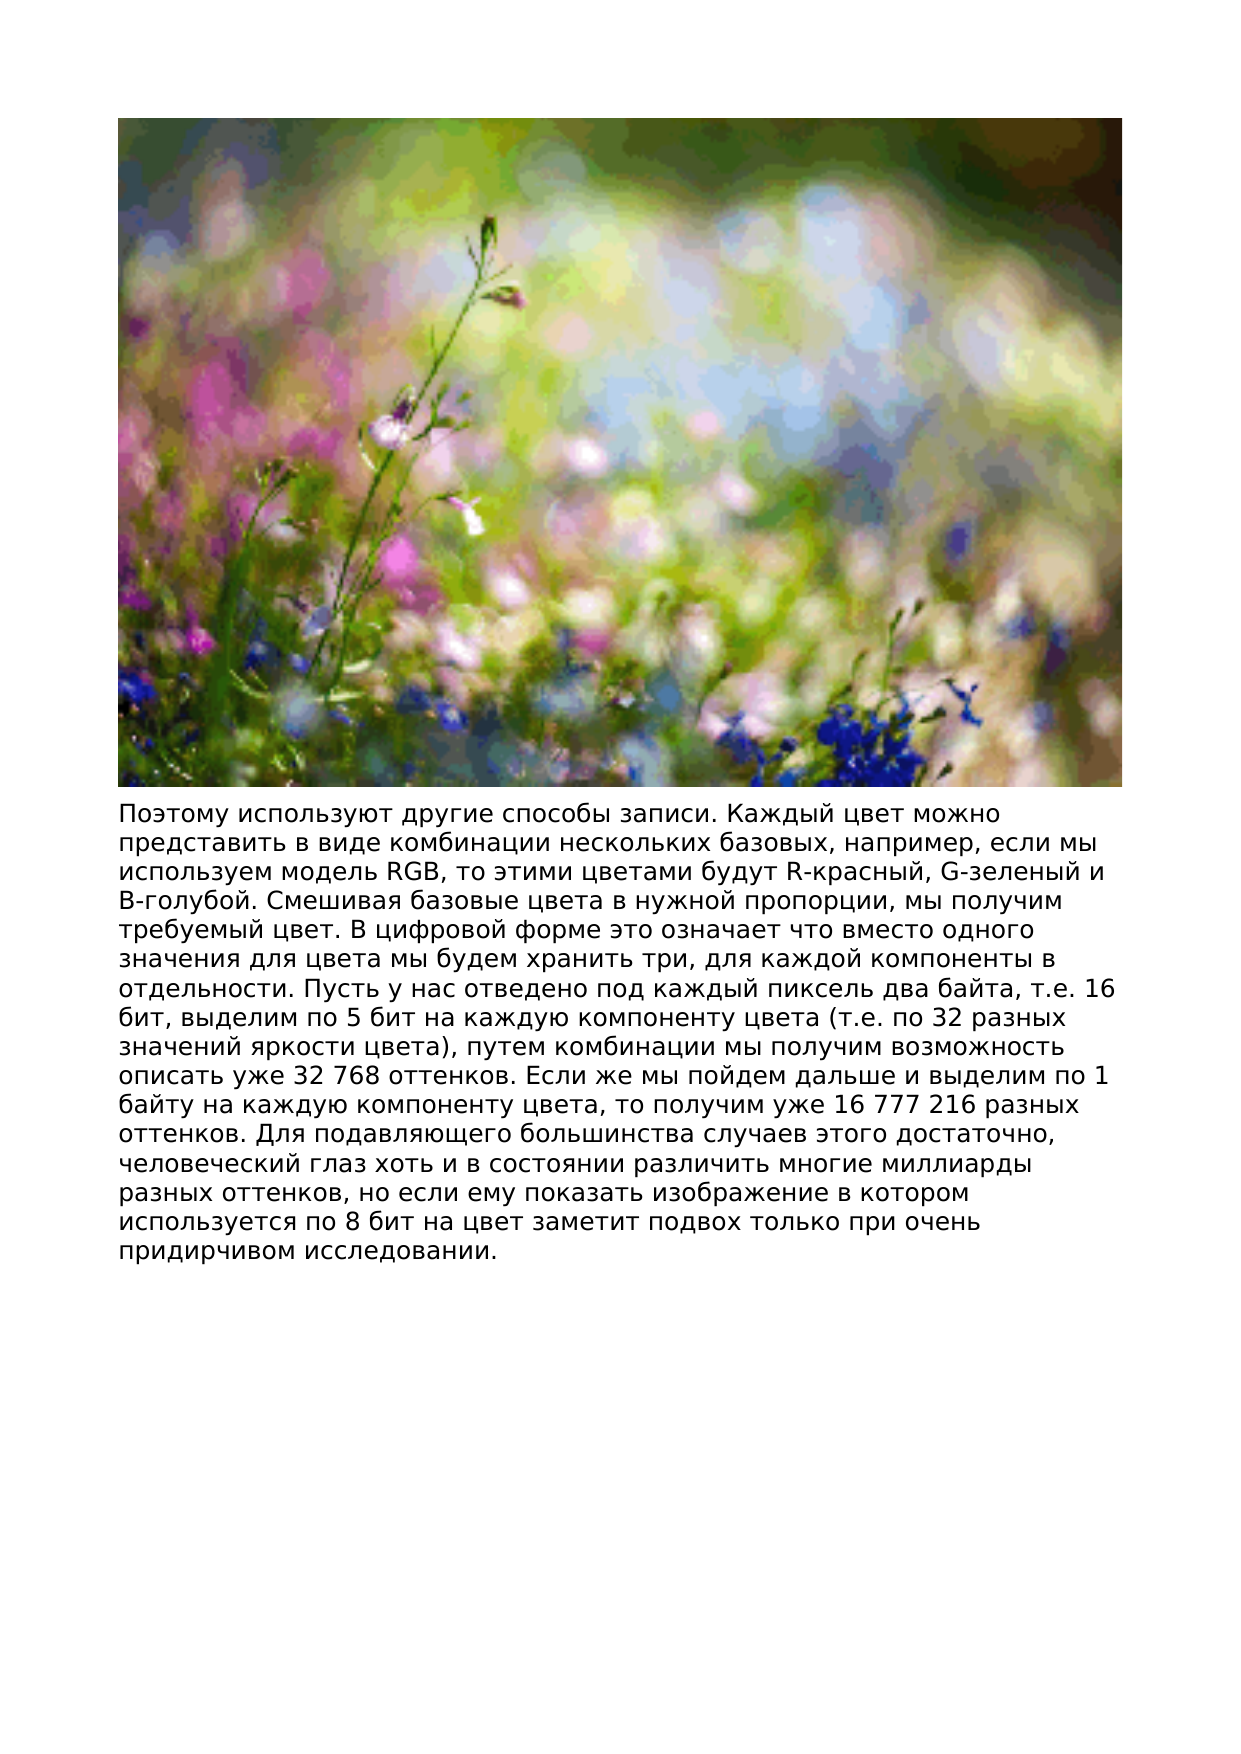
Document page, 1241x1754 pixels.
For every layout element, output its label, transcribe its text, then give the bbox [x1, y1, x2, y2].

picture [118, 118, 1123, 787]
text Поэтому используют другие способы записи. Каждый цвет можно представить в виде комбинации нескольких базовых, например, если мы используем модель RGB, то этими цветами будут R-красный, G-зеленый и B-голубой. Смешивая базовые цвета в нужной пропорции, мы получим требуемый цвет. В цифровой форме это означает что вместо одного значения для цвета мы будем хранить три, для каждой компоненты в отдельности. Пусть у нас отведено под каждый пиксель два байта, т.е. 16 бит, выделим по 5 бит на каждую компоненту цвета (т.е. по 32 разных значений яркости цвета), путем комбинации мы получим возможность описать уже 32 768 оттенков. Если же мы пойдем дальше и выделим по 1 байту на каждую компоненту цвета, то получим уже 16 777 216 разных оттенков. Для подавляющего большинства случаев этого достаточно, человеческий глаз хоть и в состоянии различить многие миллиарды разных оттенков, но если ему показать изображение в котором используется по 8 бит на цвет заметит подвох только при очень придирчивом исследовании. [118, 799, 1122, 1266]
